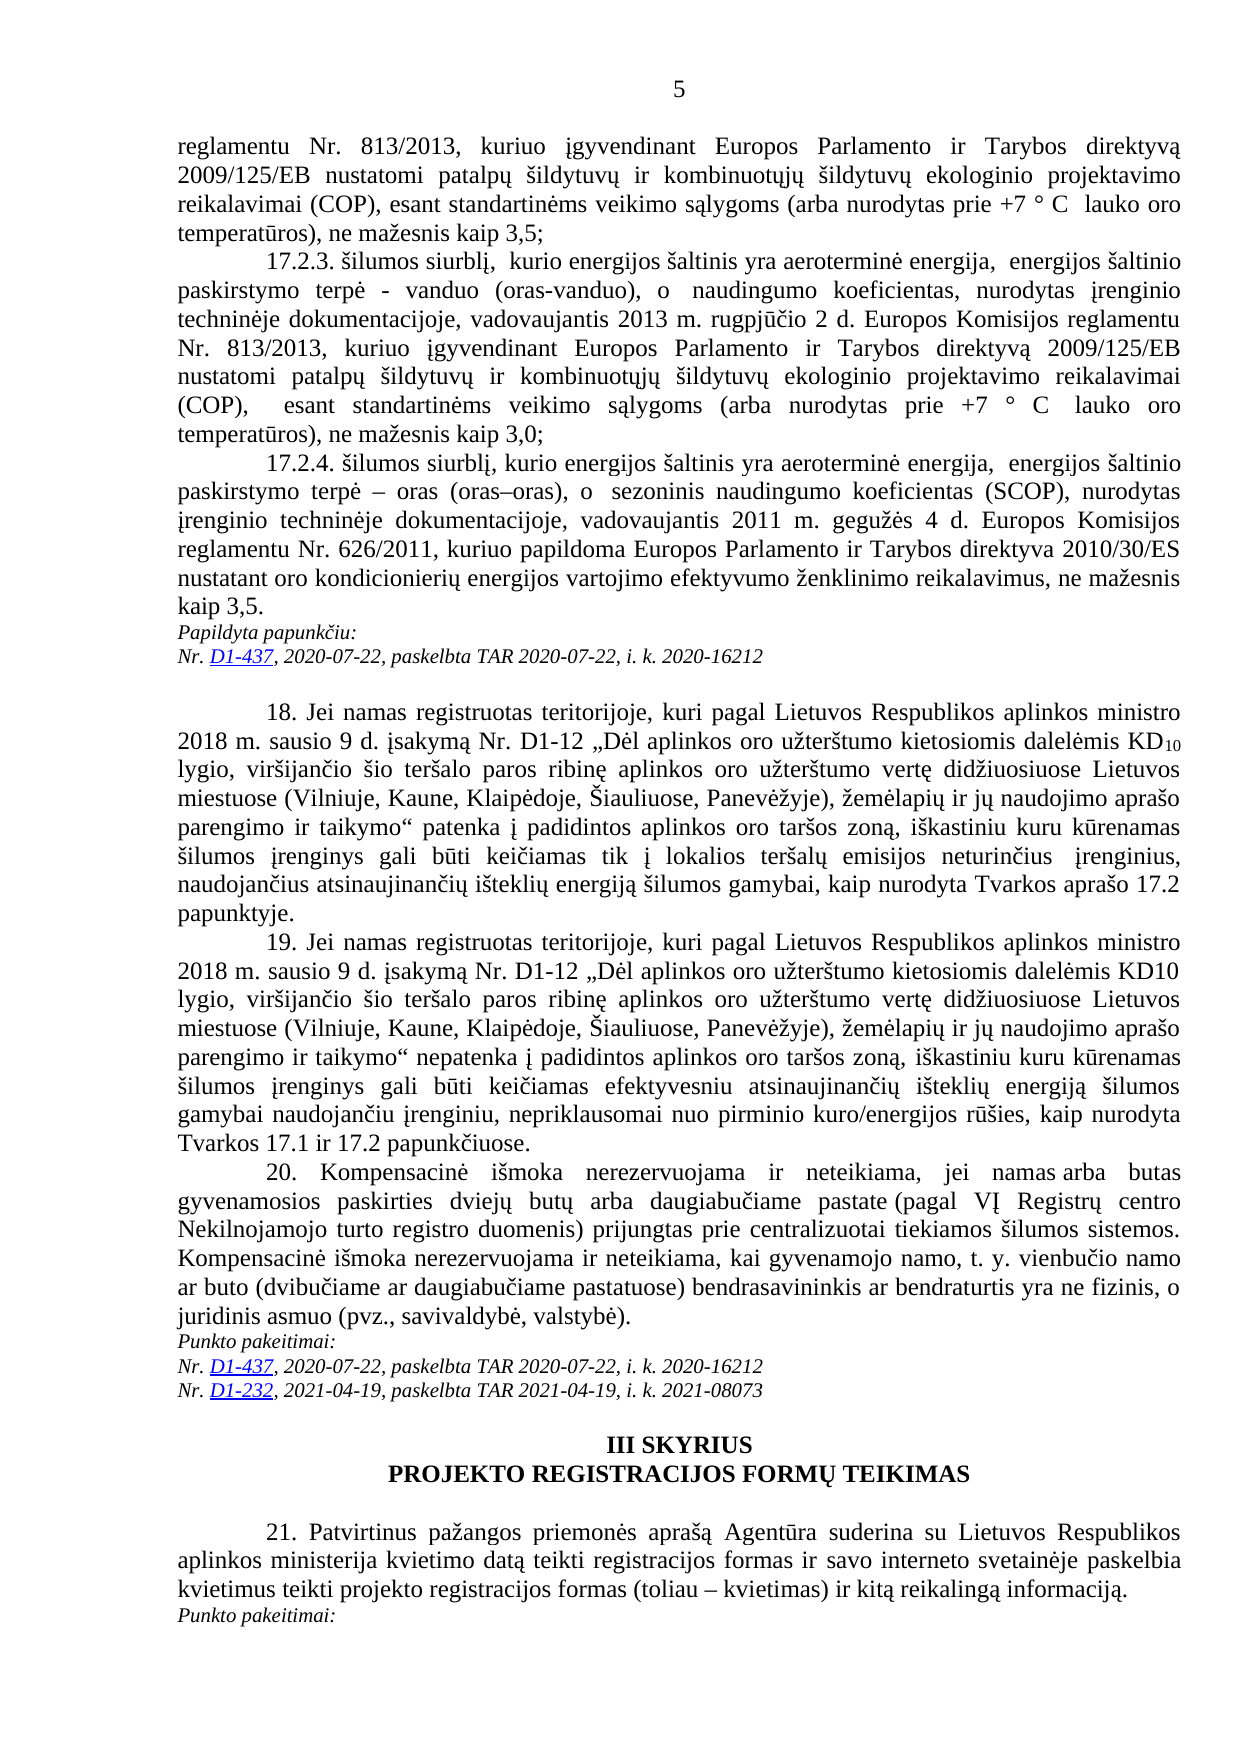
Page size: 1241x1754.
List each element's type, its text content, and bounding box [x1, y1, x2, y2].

text Nr. D1-437, 2020-07-22, paskelbta TAR 2020-07-22, i. k. 2020-16212 [177, 644, 1181, 668]
text Punkto pakeitimai: [177, 1329, 1181, 1353]
text 17.2.4. šilumos siurblį, kurio energijos šaltinis yra aeroterminė energija, energijos šaltinio paskirstymo terpė – oras (oras–oras), o sezoninis naudingumo koeficientas (SCOP), nurodytas įrenginio techninėje dokumentacijoje, vadovaujantis 2011 m. gegužės 4 d. Europos Komisijos reglamentu Nr. 626/2011, kuriuo papildoma Europos Parlamento ir Tarybos direktyva 2010/30/ES nustatant oro kondicionierių energijos vartojimo efektyvumo ženklinimo reikalavimus, ne mažesnis kaip 3,5. [177, 448, 1181, 620]
text Nr. D1-232, 2021-04-19, paskelbta TAR 2021-04-19, i. k. 2021-08073 [177, 1378, 1181, 1402]
text PROJEKTO REGISTRACIJOS FORMŲ TEIKIMAS [177, 1459, 1181, 1488]
text Papildyta papunkčiu: [177, 620, 1181, 644]
text Nr. D1-437, 2020-07-22, paskelbta TAR 2020-07-22, i. k. 2020-16212 [177, 1353, 1181, 1378]
text 21. Patvirtinus pažangos priemonės aprašą Agentūra suderina su Lietuvos Respublikos aplinkos ministerija kvietimo datą teikti registracijos formas ir savo interneto svetainėje paskelbia kvietimus teikti projekto registracijos formas (toliau – kvietimas) ir kitą reikalingą informaciją. [177, 1517, 1181, 1603]
text reglamentu Nr. 813/2013, kuriuo įgyvendinant Europos Parlamento ir Tarybos direktyvą 2009/125/EB nustatomi patalpų šildytuvų ir kombinuotųjų šildytuvų ekologinio projektavimo reikalavimai (COP), esant standartinėms veikimo sąlygoms (arba nurodytas prie +7 ° C lauko oro temperatūros), ne mažesnis kaip 3,5; [177, 131, 1181, 246]
text 19. Jei namas registruotas teritorijoje, kuri pagal Lietuvos Respublikos aplinkos ministro 2018 m. sausio 9 d. įsakymą Nr. D1-12 „Dėl aplinkos oro užterštumo kietosiomis dalelėmis KD10 lygio, viršijančio šio teršalo paros ribinę aplinkos oro užterštumo vertę didžiuosiuose Lietuvos miestuose (Vilniuje, Kaune, Klaipėdoje, Šiauliuose, Panevėžyje), žemėlapių ir jų naudojimo aprašo parengimo ir taikymo“ nepatenka į padidintos aplinkos oro taršos zoną, iškastiniu kuru kūrenamas šilumos įrenginys gali būti keičiamas efektyvesniu atsinaujinančių išteklių energiją šilumos gamybai naudojančiu įrenginiu, nepriklausomai nuo pirminio kuro/energijos rūšies, kaip nurodyta Tvarkos 17.1 ir 17.2 papunkčiuose. [177, 927, 1181, 1157]
text 18. Jei namas registruotas teritorijoje, kuri pagal Lietuvos Respublikos aplinkos ministro 2018 m. sausio 9 d. įsakymą Nr. D1-12 „Dėl aplinkos oro užterštumo kietosiomis dalelėmis KD10 lygio, viršijančio šio teršalo paros ribinę aplinkos oro užterštumo vertę didžiuosiuose Lietuvos miestuose (Vilniuje, Kaune, Klaipėdoje, Šiauliuose, Panevėžyje), žemėlapių ir jų naudojimo aprašo parengimo ir taikymo“ patenka į padidintos aplinkos oro taršos zoną, iškastiniu kuru kūrenamas šilumos įrenginys gali būti keičiamas tik į lokalios teršalų emisijos neturinčius įrenginius, naudojančius atsinaujinančių išteklių energiją šilumos gamybai, kaip nurodyta Tvarkos aprašo 17.2 papunktyje. [177, 697, 1181, 927]
text III SKYRIUS [177, 1430, 1181, 1459]
text 17.2.3. šilumos siurblį, kurio energijos šaltinis yra aeroterminė energija, energijos šaltinio paskirstymo terpė - vanduo (oras-vanduo), o naudingumo koeficientas, nurodytas įrenginio techninėje dokumentacijoje, vadovaujantis 2013 m. rugpjūčio 2 d. Europos Komisijos reglamentu Nr. 813/2013, kuriuo įgyvendinant Europos Parlamento ir Tarybos direktyvą 2009/125/EB nustatomi patalpų šildytuvų ir kombinuotųjų šildytuvų ekologinio projektavimo reikalavimai (COP), esant standartinėms veikimo sąlygoms (arba nurodytas prie +7 ° C lauko oro temperatūros), ne mažesnis kaip 3,0; [177, 246, 1181, 448]
text 20. Kompensacinė išmoka nerezervuojama ir neteikiama, jei namas arba butas gyvenamosios paskirties dviejų butų arba daugiabučiame pastate (pagal VĮ Registrų centro Nekilnojamojo turto registro duomenis) prijungtas prie centralizuotai tiekiamos šilumos sistemos. Kompensacinė išmoka nerezervuojama ir neteikiama, kai gyvenamojo namo, t. y. vienbučio namo ar buto (dvibučiame ar daugiabučiame pastatuose) bendrasavininkis ar bendraturtis yra ne fizinis, o juridinis asmuo (pvz., savivaldybė, valstybė). [177, 1157, 1181, 1329]
text Punkto pakeitimai: [177, 1603, 1181, 1627]
